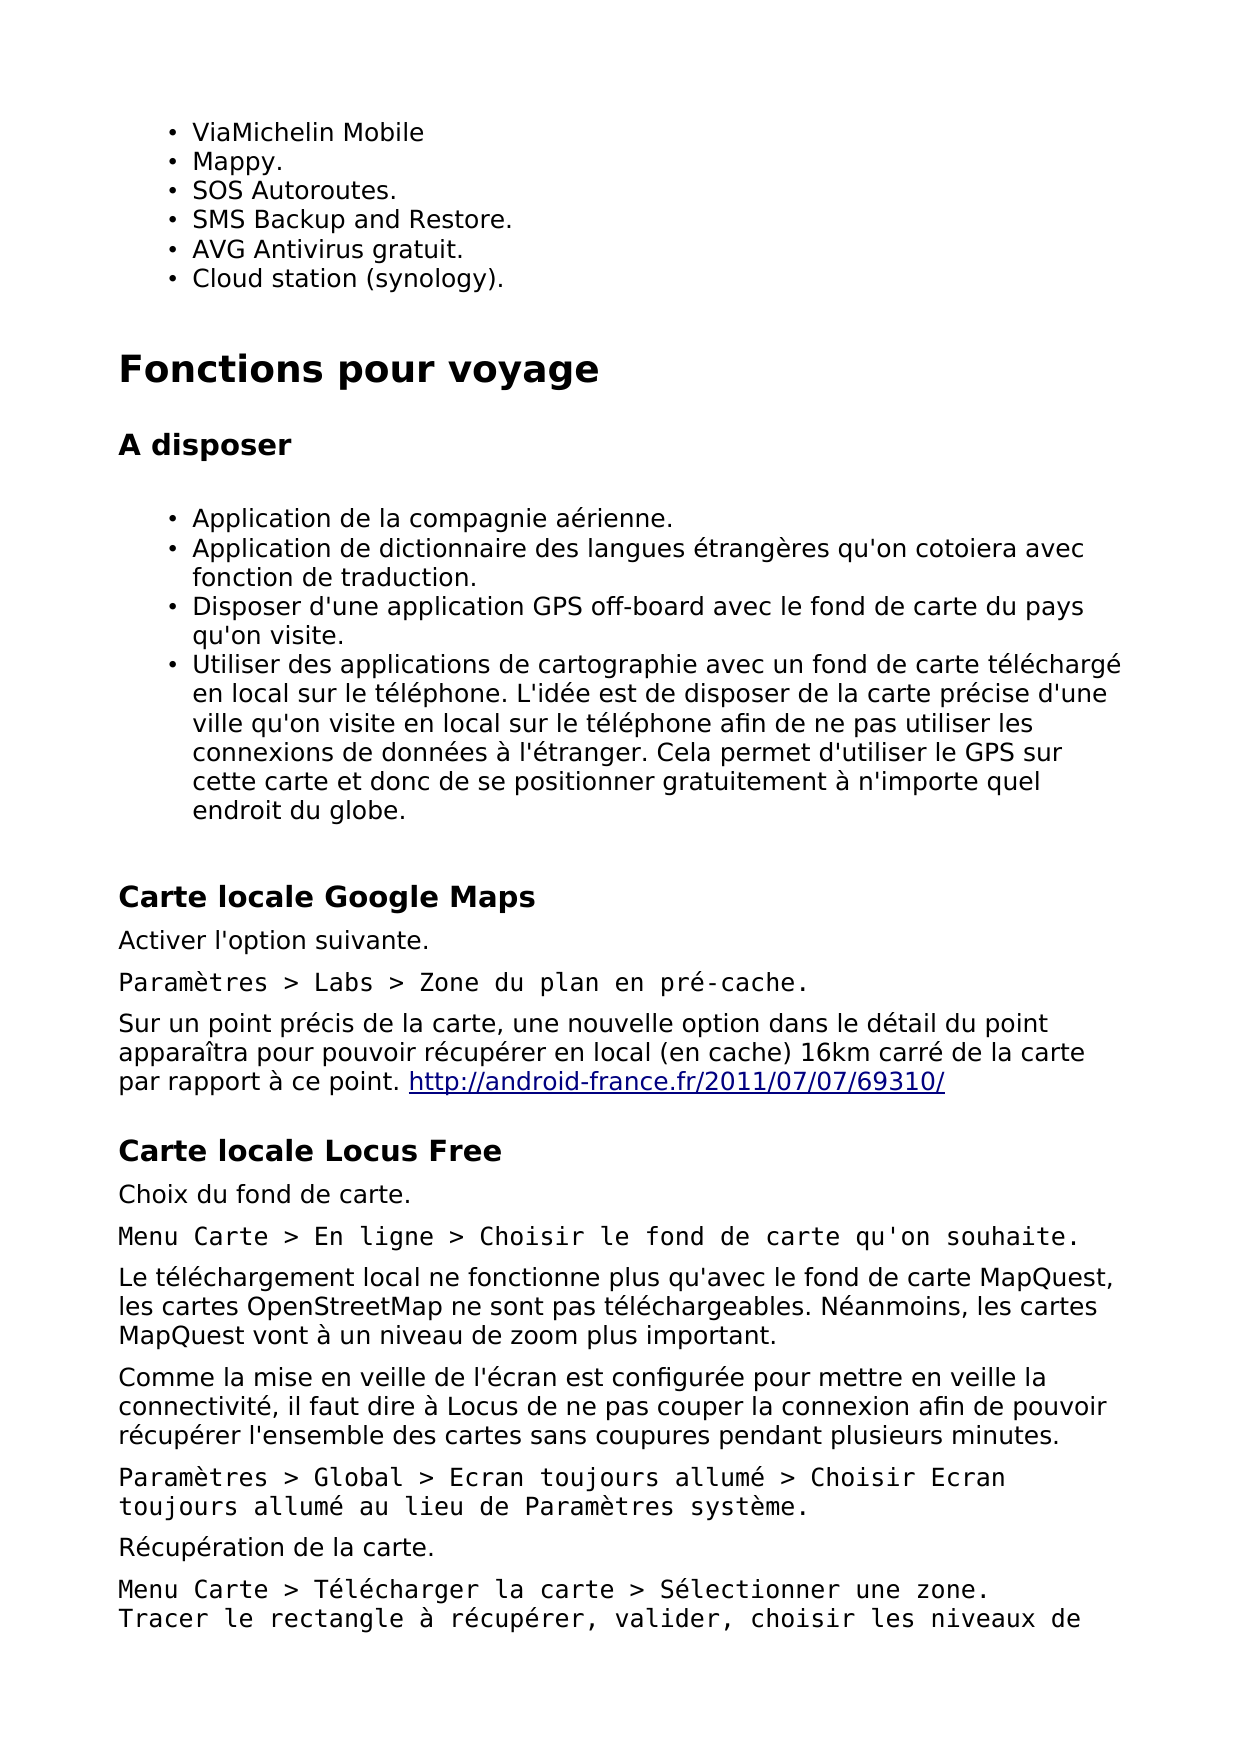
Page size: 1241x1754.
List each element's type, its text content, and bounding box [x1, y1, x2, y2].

list ViaMichelin Mobile [177, 118, 1122, 147]
text Comme la mise en veille de l'écran est configurée pour mettre en veille la connectivité, il faut dire à Locus de ne pas couper la connexion afin de pouvoir récupérer l'ensemble des cartes sans coupures pendant plusieurs minutes. [118, 1363, 1122, 1451]
list Mappy. [177, 147, 1122, 176]
list Utiliser des applications de cartographie avec un fond de carte téléchargé en local sur le téléphone. L'idée est de disposer de la carte précise d'une ville qu'on visite en local sur le téléphone afin de ne pas utiliser les connexions de données à l'étranger. Cela permet d'utiliser le GPS sur cette carte et donc de se positionner gratuitement à n'importe quel endroit du globe. [177, 651, 1122, 826]
text Choix du fond de carte. [118, 1181, 1122, 1210]
text Menu Carte > En ligne > Choisir le fond de carte qu'on souhaite. [118, 1222, 1122, 1251]
text Paramètres > Labs > Zone du plan en pré-cache. [118, 968, 1122, 997]
text Sur un point précis de la carte, une nouvelle option dans le détail du point apparaîtra pour pouvoir récupérer en local (en cache) 16km carré de la carte par rapport à ce point. http://android-france.fr/2011/07/07/69310/ [118, 1009, 1122, 1097]
text Menu Carte > Télécharger la carte > Sélectionner une zone. Tracer le rectangle à récupérer, valider, choisir les niveaux de [118, 1575, 1122, 1633]
list SMS Backup and Restore. [177, 206, 1122, 235]
list Cloud station (synology). [177, 264, 1122, 293]
subtitle A disposer [118, 429, 1122, 463]
list AVG Antivirus gratuit. [177, 235, 1122, 264]
list Application de la compagnie aérienne. [177, 505, 1122, 534]
text Récupération de la carte. [118, 1533, 1122, 1562]
list Application de dictionnaire des langues étrangères qu'on cotoiera avec fonction de traduction. [177, 534, 1122, 592]
list Disposer d'une application GPS off-board avec le fond de carte du pays qu'on visite. [177, 592, 1122, 651]
list SOS Autoroutes. [177, 176, 1122, 206]
text Le téléchargement local ne fonctionne plus qu'avec le fond de carte MapQuest, les cartes OpenStreetMap ne sont pas téléchargeables. Néanmoins, les cartes MapQuest vont à un niveau de zoom plus important. [118, 1263, 1122, 1351]
text Activer l'option suivante. [118, 926, 1122, 956]
subtitle Fonctions pour voyage [118, 348, 1122, 391]
text Paramètres > Global > Ecran toujours allumé > Choisir Ecran toujours allumé au lieu de Paramètres système. [118, 1463, 1122, 1521]
subtitle Carte locale Google Maps [118, 880, 1122, 914]
subtitle Carte locale Locus Free [118, 1134, 1122, 1168]
